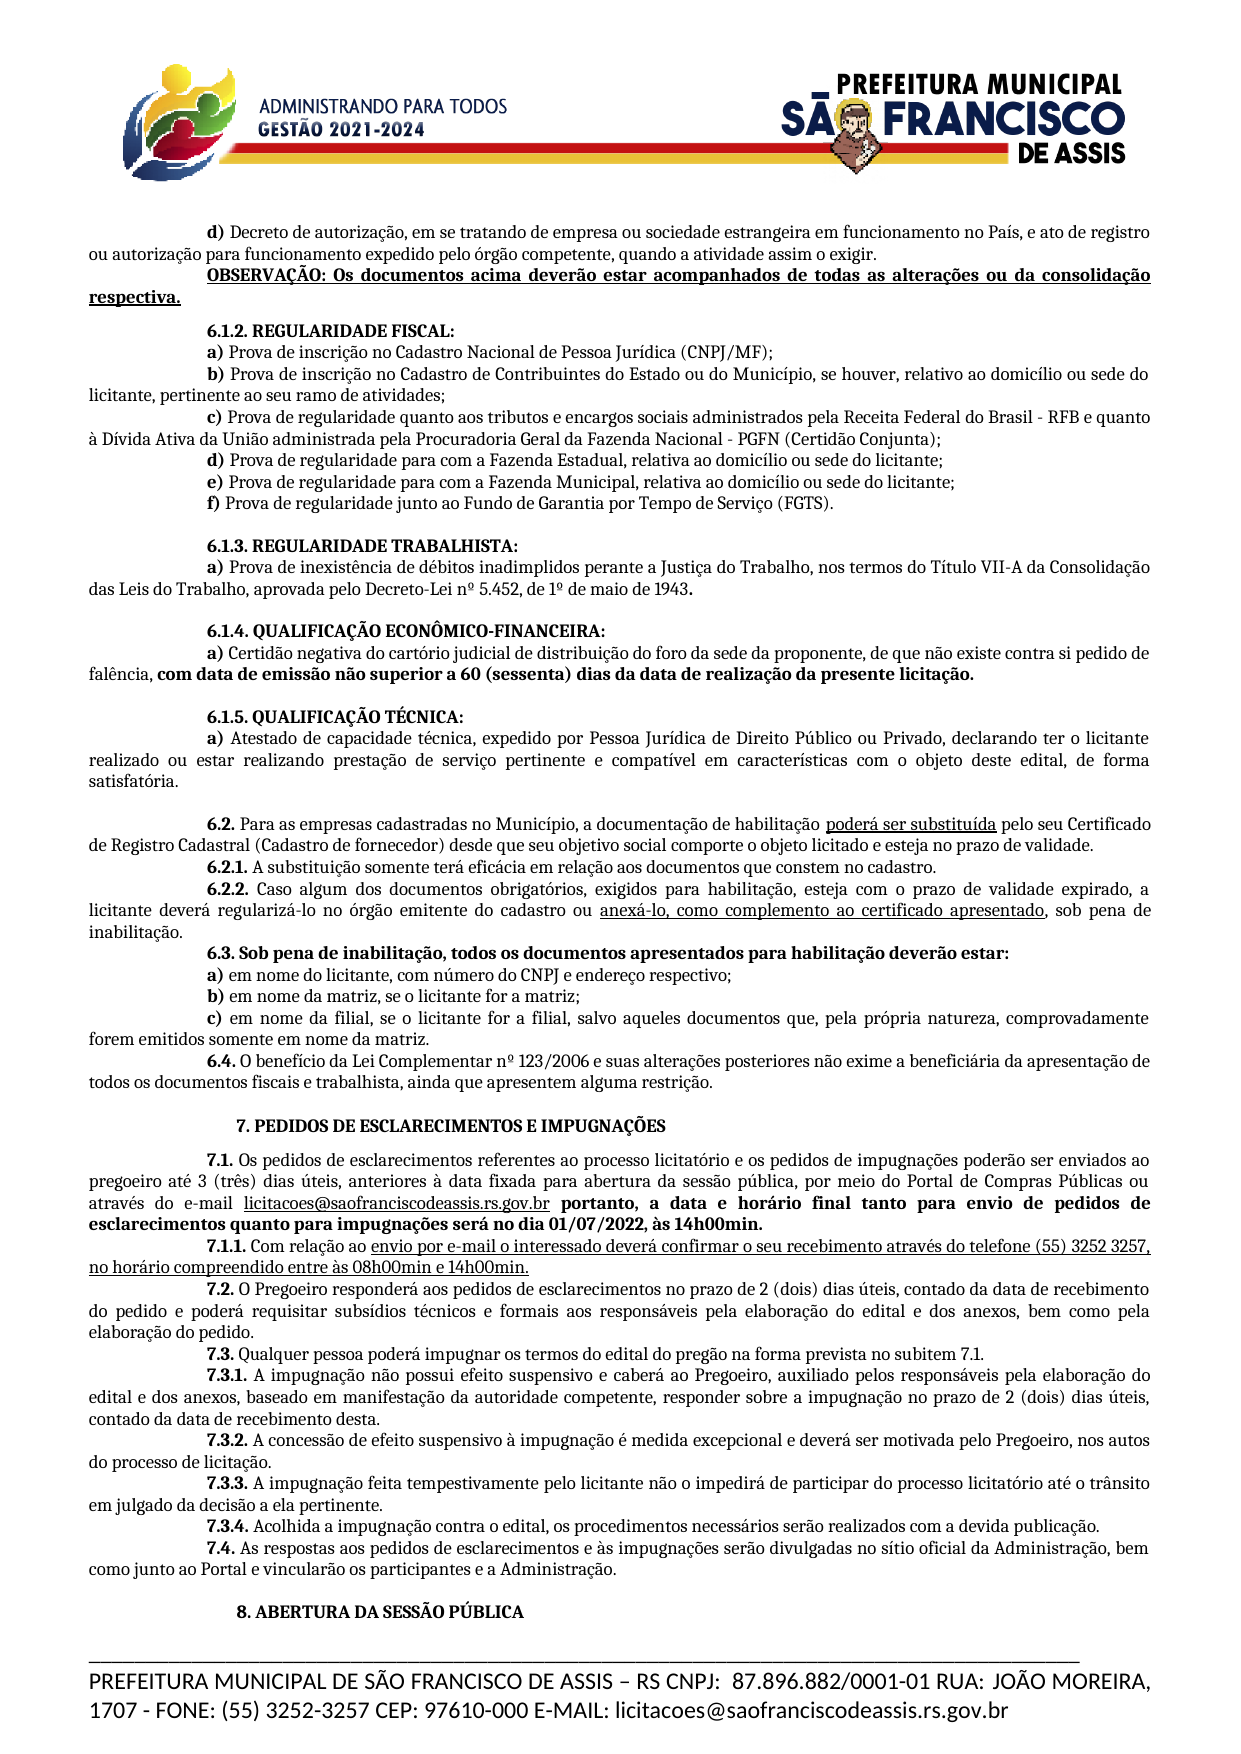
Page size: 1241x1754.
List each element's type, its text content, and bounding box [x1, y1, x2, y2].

text c) Prova de regularidade quanto aos tributos e encargos sociais administrados pela Receita Federal do Brasil - RFB e quanto à Dívida Ativa da União administrada pela Procuradoria Geral da Fazenda Nacional - PGFN (Certidão Conjunta); [89, 407, 1152, 450]
text 6.3. Sob pena de inabilitação, todos os documentos apresentados para habilitação deverão estar: [89, 943, 1152, 964]
text d) Decreto de autorização, em se tratando de empresa ou sociedade estrangeira em funcionamento no País, e ato de registro ou autorização para funcionamento expedido pelo órgão competente, quando a atividade assim o exigir. [89, 222, 1152, 265]
text 6.1.2. REGULARIDADE FISCAL: [89, 320, 1152, 342]
text a) Atestado de capacidade técnica, expedido por Pessoa Jurídica de Direito Público ou Privado, declarando ter o licitante realizado ou estar realizando prestação de serviço pertinente e compatível em características com o objeto deste edital, de forma satisfatória. [89, 728, 1152, 792]
text b) em nome da matriz, se o licitante for a matriz; [89, 986, 1152, 1007]
text 6.2. Para as empresas cadastradas no Município, a documentação de habilitação poderá ser substituída pelo seu Certificado de Registro Cadastral (Cadastro de fornecedor) desde que seu objetivo social comporte o objeto licitado e esteja no prazo de validade. [89, 813, 1152, 856]
text 6.1.3. REGULARIDADE TRABALHISTA: [89, 535, 1152, 557]
text 7.4. As respostas aos pedidos de esclarecimentos e às impugnações serão divulgadas no sítio oficial da Administração, bem como junto ao Portal e vincularão os participantes e a Administração. [89, 1537, 1152, 1581]
text 7.3. Qualquer pessoa poderá impugnar os termos do edital do pregão na forma prevista no subitem 7.1. [89, 1343, 1152, 1365]
text d) Prova de regularidade para com a Fazenda Estadual, relativa ao domicílio ou sede do licitante; [89, 450, 1152, 471]
text 7.2. O Pregoeiro responderá aos pedidos de esclarecimentos no prazo de 2 (dois) dias úteis, contado da data de recebimento do pedido e poderá requisitar subsídios técnicos e formais aos responsáveis pela elaboração do edital e dos anexos, bem como pela elaboração do pedido. [89, 1279, 1152, 1343]
text 7. PEDIDOS DE ESCLARECIMENTOS E IMPUGNAÇÕES [89, 1115, 1152, 1137]
text a) em nome do licitante, com número do CNPJ e endereço respectivo; [89, 964, 1152, 986]
text 7.3.4. Acolhida a impugnação contra o edital, os procedimentos necessários serão realizados com a devida publicação. [89, 1516, 1152, 1537]
text c) em nome da filial, se o licitante for a filial, salvo aqueles documentos que, pela própria natureza, comprovadamente forem emitidos somente em nome da matriz. [89, 1007, 1152, 1051]
text 8. ABERTURA DA SESSÃO PÚBLICA [89, 1602, 1152, 1624]
text a) Certidão negativa do cartório judicial de distribuição do foro da sede da proponente, de que não existe contra si pedido de falência, com data de emissão não superior a 60 (sessenta) dias da data de realização da presente licitação. [89, 642, 1152, 685]
text 7.3.2. A concessão de efeito suspensivo à impugnação é medida excepcional e deverá ser motivada pelo Pregoeiro, nos autos do processo de licitação. [89, 1429, 1152, 1473]
text b) Prova de inscrição no Cadastro de Contribuintes do Estado ou do Município, se houver, relativo ao domicílio ou sede do licitante, pertinente ao seu ramo de atividades; [89, 363, 1152, 407]
text OBSERVAÇÃO: Os documentos acima deverão estar acompanhados de todas as alterações ou da consolidação respectiva. [89, 265, 1152, 308]
text f) Prova de regularidade junto ao Fundo de Garantia por Tempo de Serviço (FGTS). [89, 493, 1152, 514]
text a) Prova de inexistência de débitos inadimplidos perante a Justiça do Trabalho, nos termos do Título VII-A da Consolidação das Leis do Trabalho, aprovada pelo Decreto-Lei nº 5.452, de 1º de maio de 1943. [89, 557, 1152, 600]
text 7.1. Os pedidos de esclarecimentos referentes ao processo licitatório e os pedidos de impugnações poderão ser enviados ao pregoeiro até 3 (três) dias úteis, anteriores à data fixada para abertura da sessão pública, por meio do Portal de Compras Públicas ou através do e-mail licitacoes@saofranciscodeassis.rs.gov.br portanto, a data e horário final tanto para envio de pedidos de esclarecimentos quanto para impugnações será no dia 01/07/2022, às 14h00min. [89, 1149, 1152, 1236]
text e) Prova de regularidade para com a Fazenda Municipal, relativa ao domicílio ou sede do licitante; [89, 471, 1152, 493]
text 6.2.2. Caso algum dos documentos obrigatórios, exigidos para habilitação, esteja com o prazo de validade expirado, a licitante deverá regularizá-lo no órgão emitente do cadastro ou anexá-lo, como complemento ao certificado apresentado, sob pena de inabilitação. [89, 878, 1152, 943]
text 7.3.3. A impugnação feita tempestivamente pelo licitante não o impedirá de participar do processo licitatório até o trânsito em julgado da decisão a ela pertinente. [89, 1473, 1152, 1516]
text 6.2.1. A substituição somente terá eficácia em relação aos documentos que constem no cadastro. [89, 856, 1152, 878]
text 6.1.5. QUALIFICAÇÃO TÉCNICA: [89, 706, 1211, 728]
text 6.4. O benefício da Lei Complementar nº 123/2006 e suas alterações posteriores não exime a beneficiária da apresentação de todos os documentos fiscais e trabalhista, ainda que apresentem alguma restrição. [89, 1051, 1152, 1094]
text 6.1.4. QUALIFICAÇÃO ECONÔMICO-FINANCEIRA: [89, 621, 1152, 642]
text 7.3.1. A impugnação não possui efeito suspensivo e caberá ao Pregoeiro, auxiliado pelos responsáveis pela elaboração do edital e dos anexos, baseado em manifestação da autoridade competente, responder sobre a impugnação no prazo de 2 (dois) dias úteis, contado da data de recebimento desta. [89, 1365, 1152, 1429]
text 7.1.1. Com relação ao envio por e-mail o interessado deverá confirmar o seu recebimento através do telefone (55) 3252 3257, no horário compreendido entre às 08h00min e 14h00min. [89, 1236, 1152, 1279]
text a) Prova de inscrição no Cadastro Nacional de Pessoa Jurídica (CNPJ/MF); [89, 342, 1152, 363]
